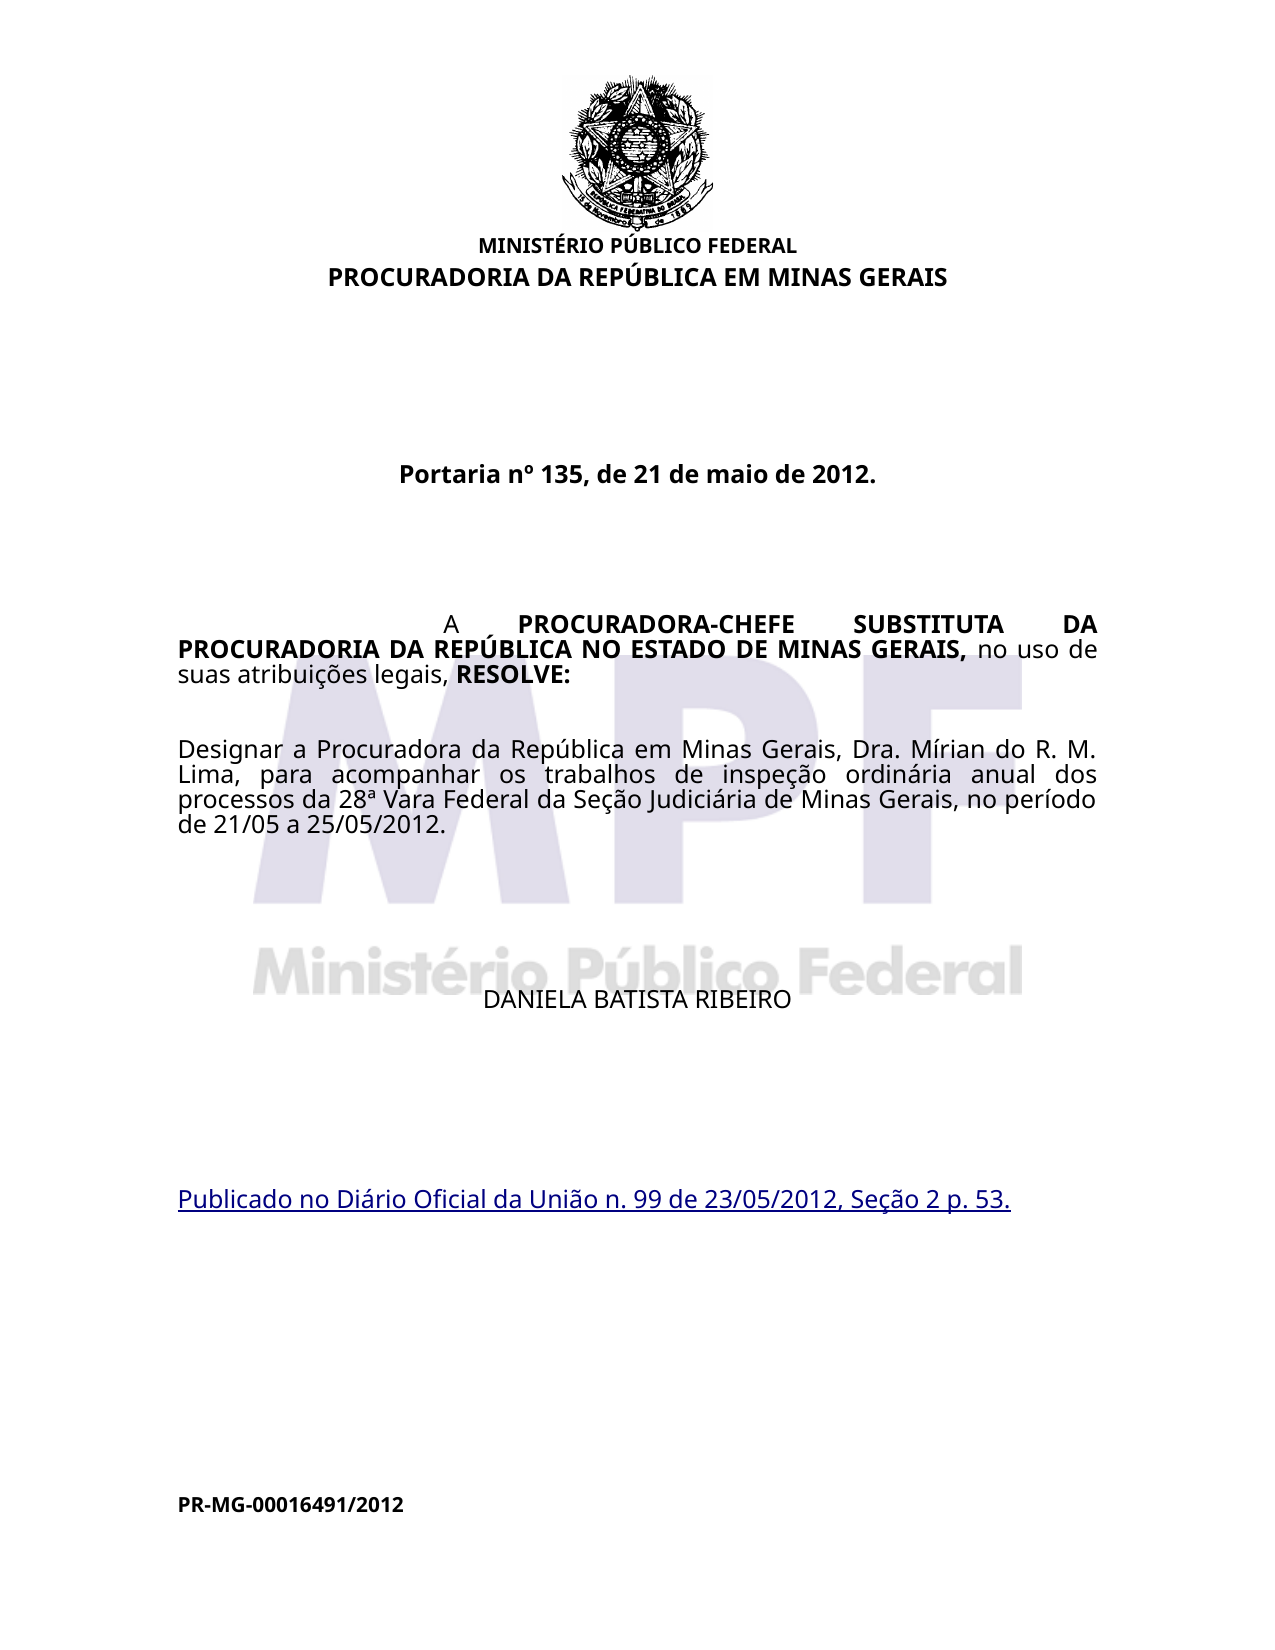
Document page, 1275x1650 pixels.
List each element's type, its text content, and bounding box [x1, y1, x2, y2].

text DANIELA BATISTA RIBEIRO [177, 988, 1098, 1013]
text Publicado no Diário Oficial da União n. 99 de 23/05/2012, Seção 2 p. 53. [177, 1188, 1098, 1213]
text Designar a Procuradora da República em Minas Gerais, Dra. Mírian do R. M. Lima, para acompanhar os trabalhos de inspeção ordinária anual dos processos da 28ª Vara Federal da Seção Judiciária de Minas Gerais, no período de 21/05 a 25/05/2012. [177, 738, 1098, 838]
picture [253, 838, 1022, 988]
text A PROCURADORA-CHEFE SUBSTITUTA DA PROCURADORIA DA REPÚBLICA NO ESTADO DE MINAS GERAIS, no uso de suas atribuições legais, RESOLVE: [177, 613, 1098, 688]
picture [253, 688, 1022, 738]
text Portaria nº 135, de 21 de maio de 2012. [177, 463, 1098, 488]
picture [561, 75, 714, 232]
